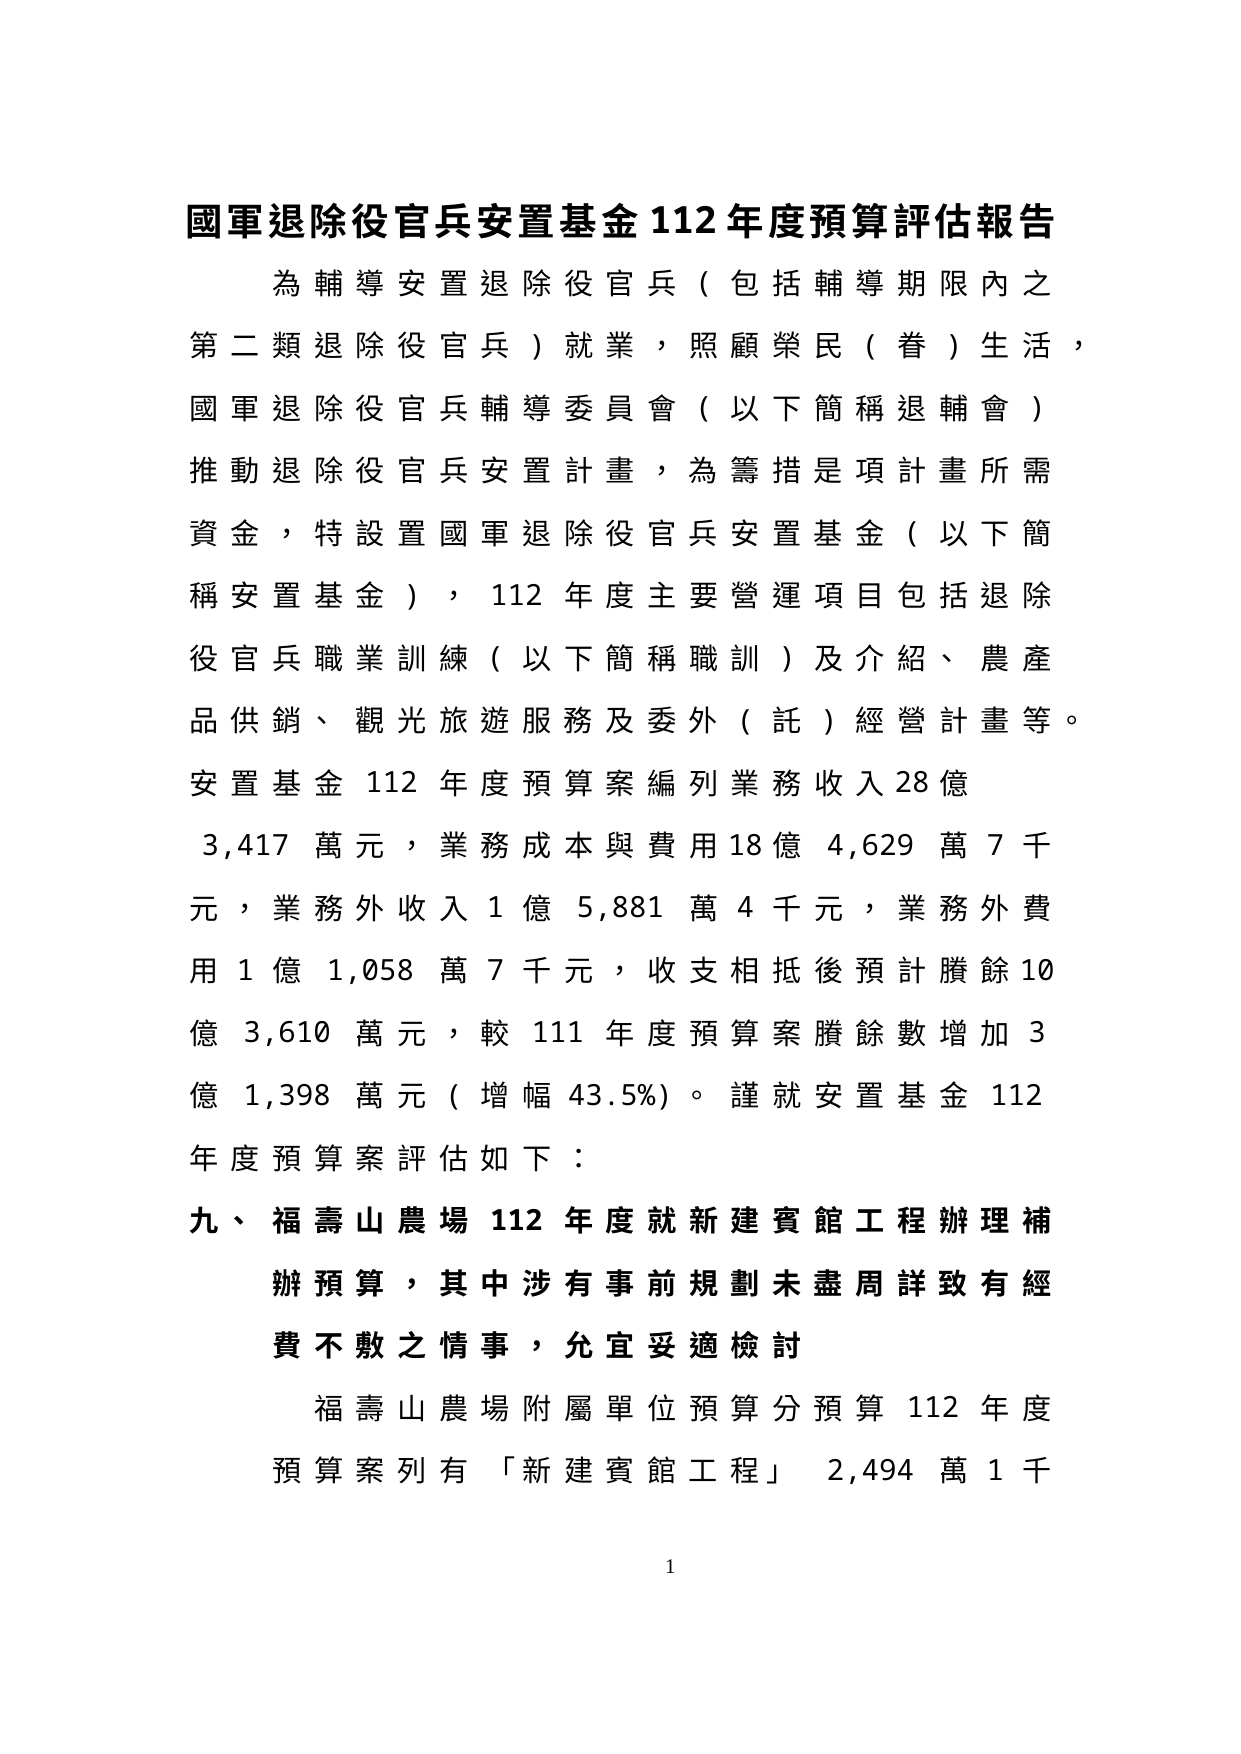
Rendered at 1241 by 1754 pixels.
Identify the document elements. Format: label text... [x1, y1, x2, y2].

text 福壽山農場附屬單位預算分預算112年度預算案列有「新建賓館工程」2,494萬1千 [242, 1365, 1058, 1490]
text 為輔導安置退除役官兵(包括輔導期限內之第二類退除役官兵)就業，照顧榮民(眷)生活，國軍退除役官兵輔導委員會(以下簡稱退輔會)推動退除役官兵安置計畫，為籌措是項計畫所需資金，特設置國軍退除役官兵安置基金(以下簡稱安置基金)，112年度主要營運項目包括退除役官兵職業訓練(以下簡稱職訓)及介紹、農產品供銷、觀光旅遊服務及委外(託)經營計畫等。安置基金112年度預算案編列業務收入28億3,417萬元，業務成本與費用18億4,629萬7千元，業務外收入1億5,881萬4千元，業務外費用1億1,058萬7千元，收支相抵後預計賸餘10億3,610萬元，較111年度預算案賸餘數增加3億1,398萬元(增幅43.5%)。謹就安置基金112年度預算案評估如下： [183, 240, 1058, 1177]
text 九、福壽山農場112年度就新建賓館工程辦理補辦預算，其中涉有事前規劃未盡周詳致有經費不敷之情事，允宜妥適檢討 [183, 1177, 1058, 1365]
text 國軍退除役官兵安置基金112年度預算評估報告 [183, 177, 1058, 240]
